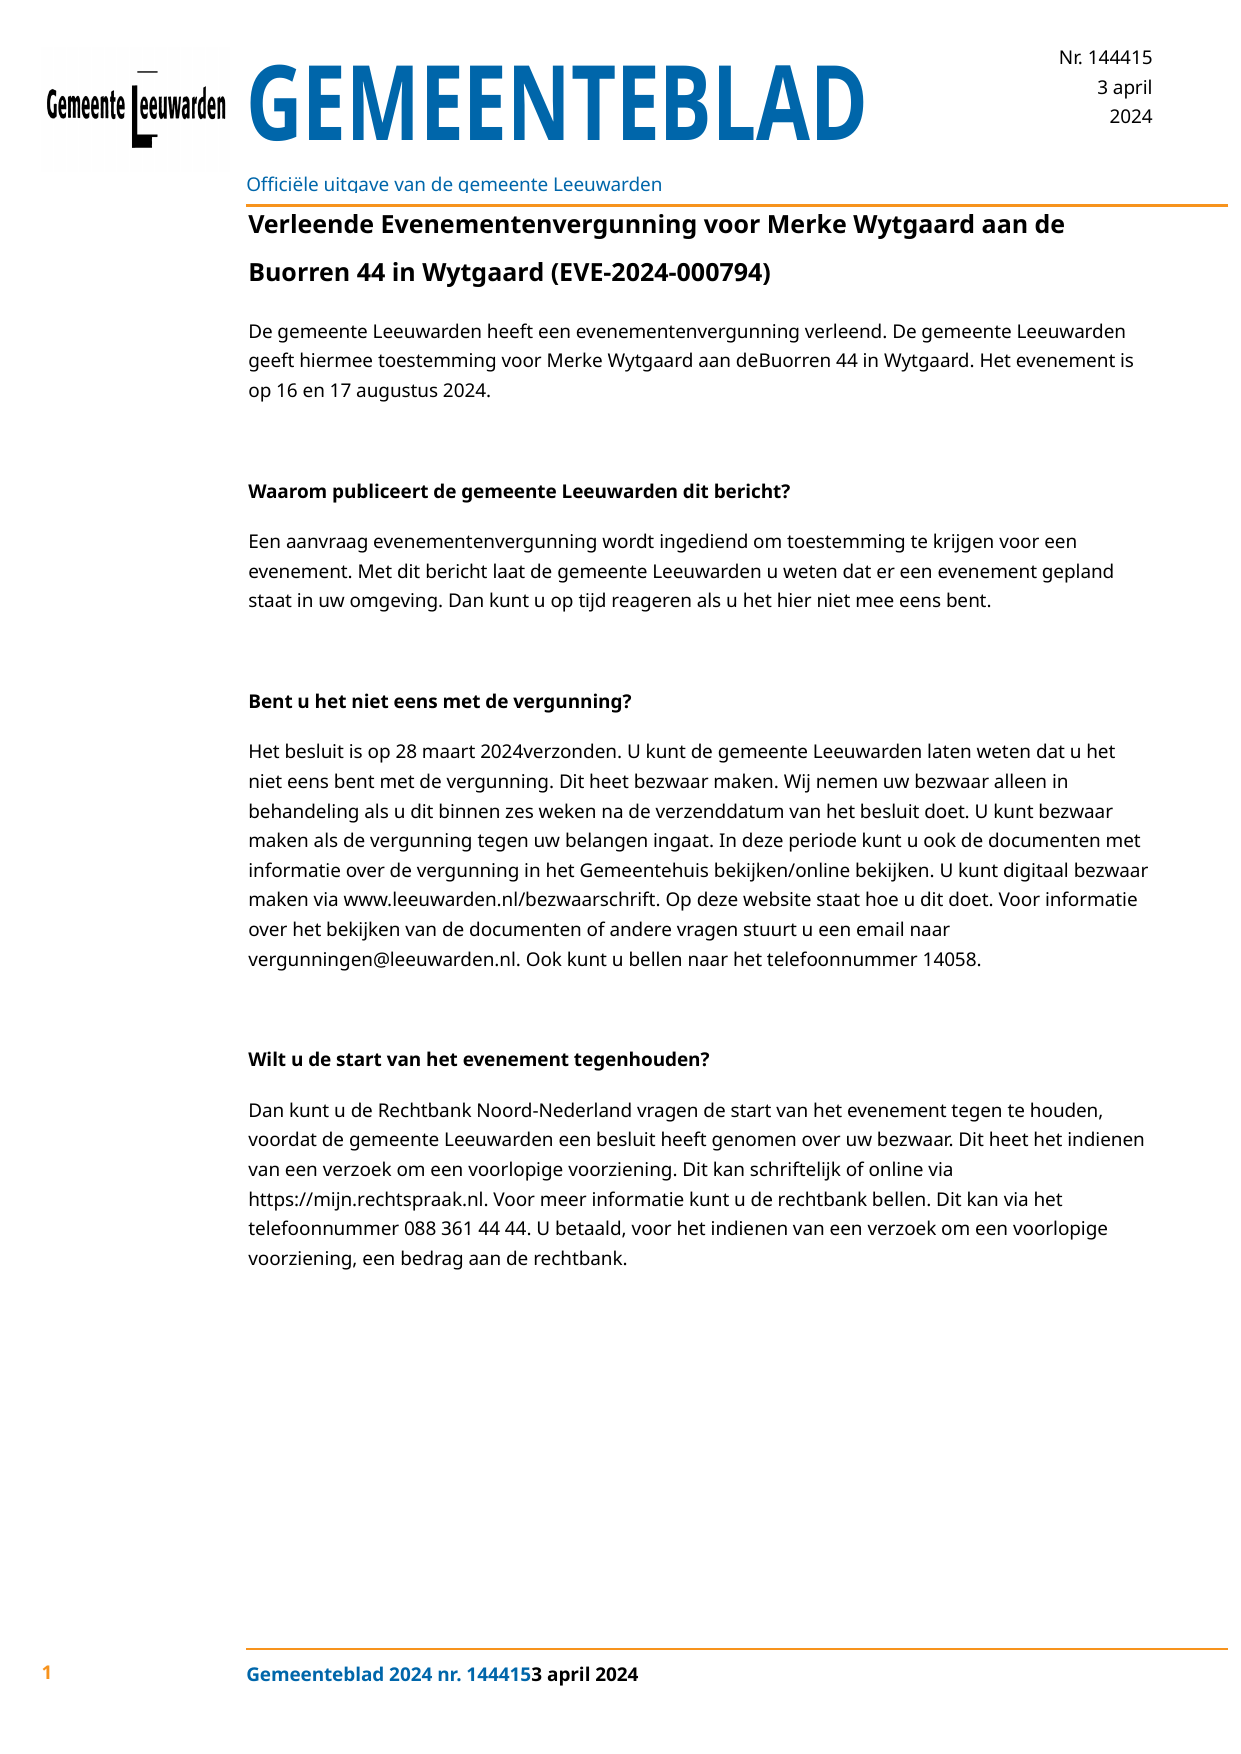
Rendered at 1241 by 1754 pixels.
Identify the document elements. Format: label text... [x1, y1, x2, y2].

text Dan kunt u de Rechtbank Noord-Nederland vragen de start van het evenement tegen te houden, voordat de gemeente Leeuwarden een besluit heeft genomen over uw bezwaar. Dit heet het indienen van een verzoek om een voorlopige voorziening. Dit kan schriftelijk of online via https://mijn.rechtspraak.nl. Voor meer informatie kunt u de rechtbank bellen. Dit kan via het telefoonnummer 088 361 44 44. U betaald, voor het indienen van een verzoek om een voorlopige voorziening, een bedrag aan de rechtbank. [248, 1097, 1152, 1271]
text Bent u het niet eens met de vergunning? [248, 688, 1152, 714]
text De gemeente Leeuwarden heeft een evenementenvergunning verleend. De gemeente Leeuwarden geeft hiermee toestemming voor Merke Wytgaard aan deBuorren 44 in Wytgaard. Het evenement is op 16 en 17 augustus 2024. [248, 318, 1152, 403]
text Het besluit is op 28 maart 2024verzonden. U kunt de gemeente Leeuwarden laten weten dat u het niet eens bent met de vergunning. Dit heet bezwaar maken. Wij nemen uw bezwaar alleen in behandeling als u dit binnen zes weken na de verzenddatum van het besluit doet. U kunt bezwaar maken als de vergunning tegen uw belangen ingaat. In deze periode kunt u ook de documenten met informatie over de vergunning in het Gemeentehuis bekijken/online bekijken. U kunt digitaal bezwaar maken via www.leeuwarden.nl/bezwaarschrift. Op deze website staat hoe u dit doet. Voor informatie over het bekijken van de documenten of andere vragen stuurt u een email naar vergunningen@leeuwarden.nl. Ook kunt u bellen naar het telefoonnummer 14058. [248, 739, 1152, 972]
text Waarom publiceert de gemeente Leeuwarden dit bericht? [248, 478, 1152, 504]
text Een aanvraag evenementenvergunning wordt ingediend om toestemming te krijgen voor een evenement. Met dit bericht laat de gemeente Leeuwarden u weten dat er een evenement gepland staat in uw omgeving. Dan kunt u op tijd reageren als u het hier niet mee eens bent. [248, 528, 1152, 613]
picture [41, 47, 231, 172]
text Verleende Evenementenvergunning voor Merke Wytgaard aan de Buorren 44 in Wytgaard (EVE-2024-000794) [248, 207, 1152, 288]
text Wilt u de start van het evenement tegenhouden? [248, 1047, 1152, 1072]
